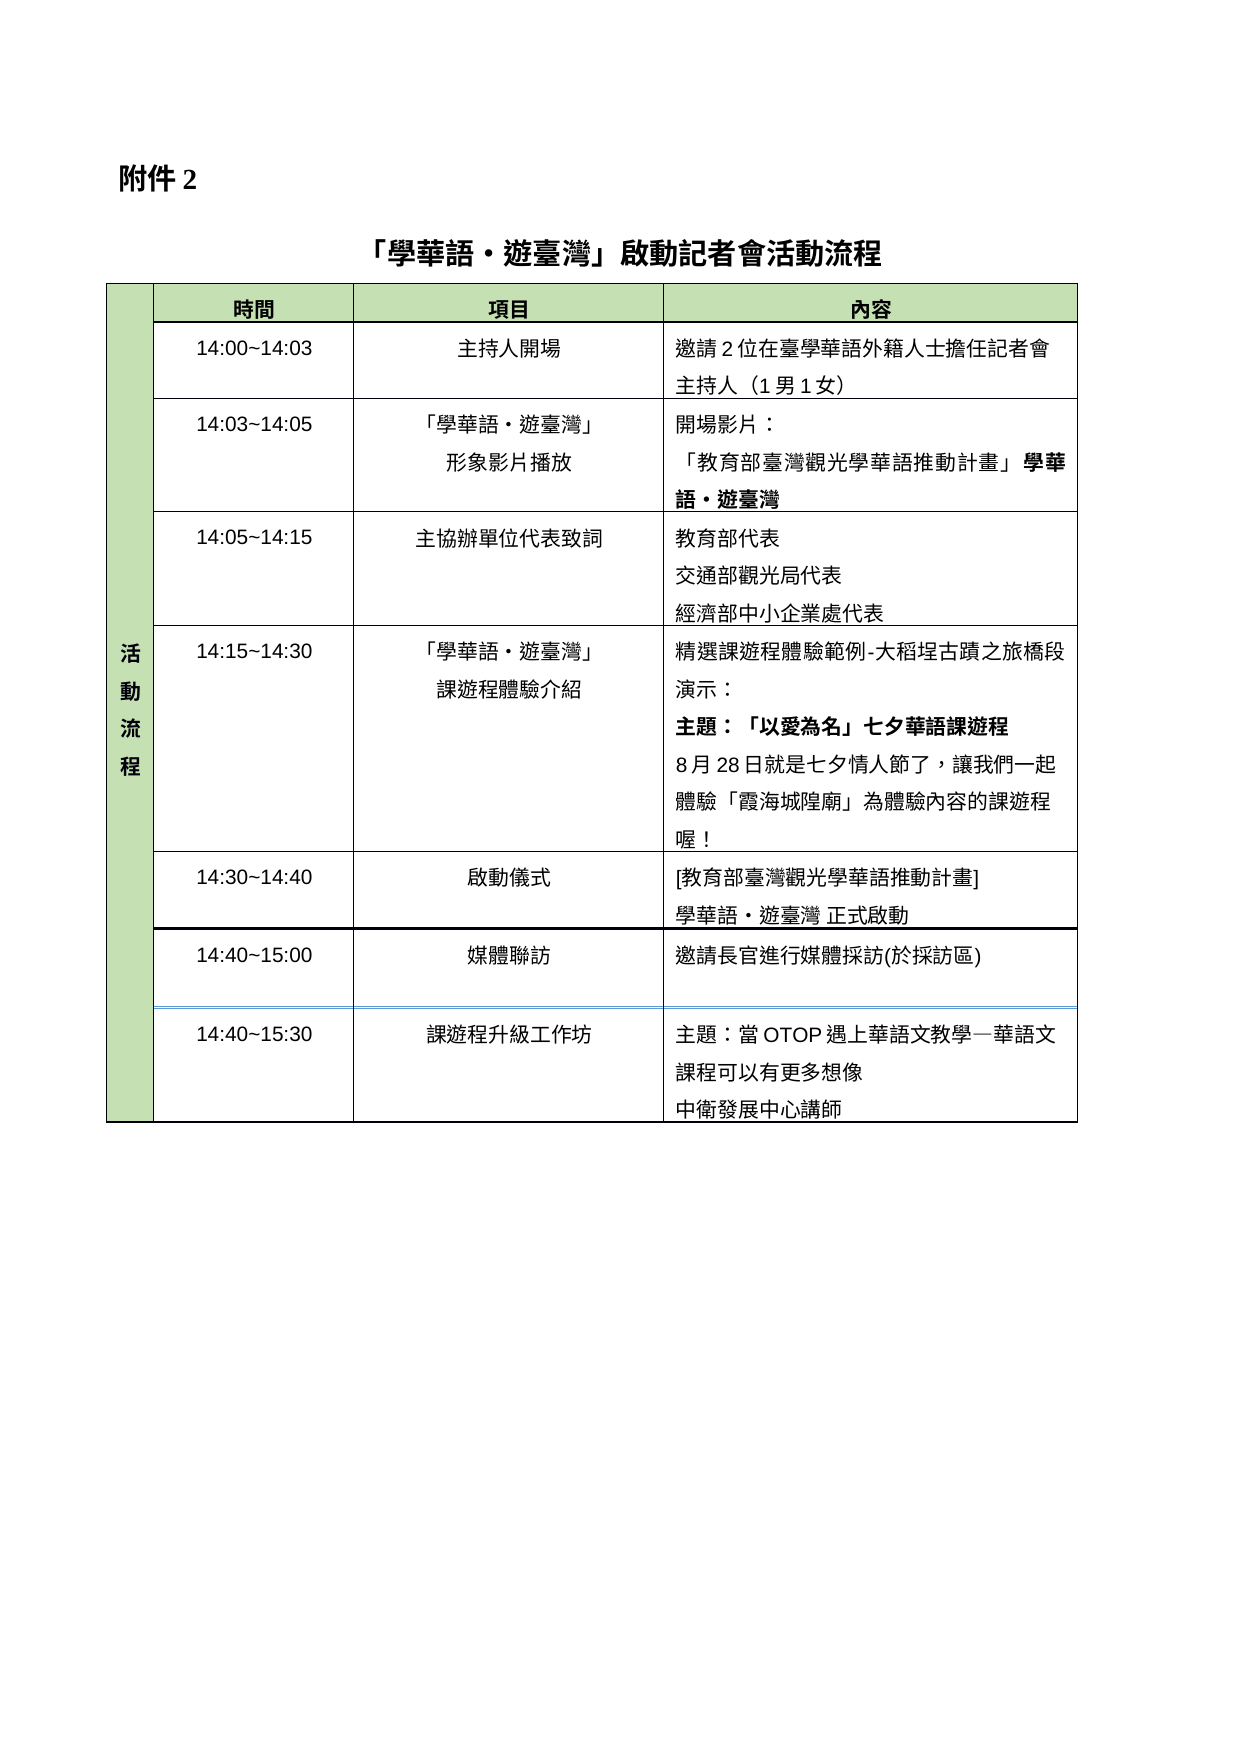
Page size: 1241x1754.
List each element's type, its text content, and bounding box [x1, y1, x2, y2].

table_cell 開場影片： 「教育部臺灣觀光學華語推動計畫」學華語‧遊臺灣 [664, 399, 1077, 511]
table_cell 啟動儀式 [354, 852, 663, 927]
table_cell 媒體聯訪 [354, 930, 663, 1006]
table_cell 教育部代表 交通部觀光局代表 經濟部中小企業處代表 [664, 512, 1077, 624]
table_cell 14:30~14:40 [154, 852, 353, 927]
table_cell 精選課遊程體驗範例-大稻埕古蹟之旅橋段演示： 主題：「以愛為名」七夕華語課遊程 8月28日就是七夕情人節了，讓我們一起體驗「霞海城隍廟」為體驗內容的課遊程喔！ [664, 626, 1077, 851]
table_cell 邀請2位在臺學華語外籍人士擔任記者會主持人（1男1女） [664, 323, 1077, 397]
table_cell 主持人開場 [354, 323, 663, 397]
table_cell 主協辦單位代表致詞 [354, 512, 663, 624]
text 附件2 [118, 133, 1122, 208]
table_cell 14:15~14:30 [154, 626, 353, 851]
table_cell 14:40~15:30 [154, 1009, 353, 1121]
text 「學華語‧遊臺灣」啟動記者會活動流程 [118, 208, 1122, 283]
table_cell 「學華語‧遊臺灣」 形象影片播放 [354, 399, 663, 511]
table_cell 課遊程升級工作坊 [354, 1009, 663, 1121]
table_cell 14:40~15:00 [154, 930, 353, 1006]
table_cell [教育部臺灣觀光學華語推動計畫] 學華語‧遊臺灣 正式啟動 [664, 852, 1077, 927]
table_cell 14:05~14:15 [154, 512, 353, 624]
table_header 內容 [664, 284, 1077, 321]
table_header 時間 [154, 284, 353, 321]
table_header 活動流程 [107, 284, 153, 1121]
table_cell 「學華語‧遊臺灣」 課遊程體驗介紹 [354, 626, 663, 851]
table_header 項目 [354, 284, 663, 321]
table_cell 邀請長官進行媒體採訪(於採訪區) [664, 930, 1077, 1006]
table_cell 14:03~14:05 [154, 399, 353, 511]
table_cell 主題：當OTOP遇上華語文教學—華語文課程可以有更多想像 中衛發展中心講師 [664, 1009, 1077, 1121]
table_cell 14:00~14:03 [154, 323, 353, 397]
